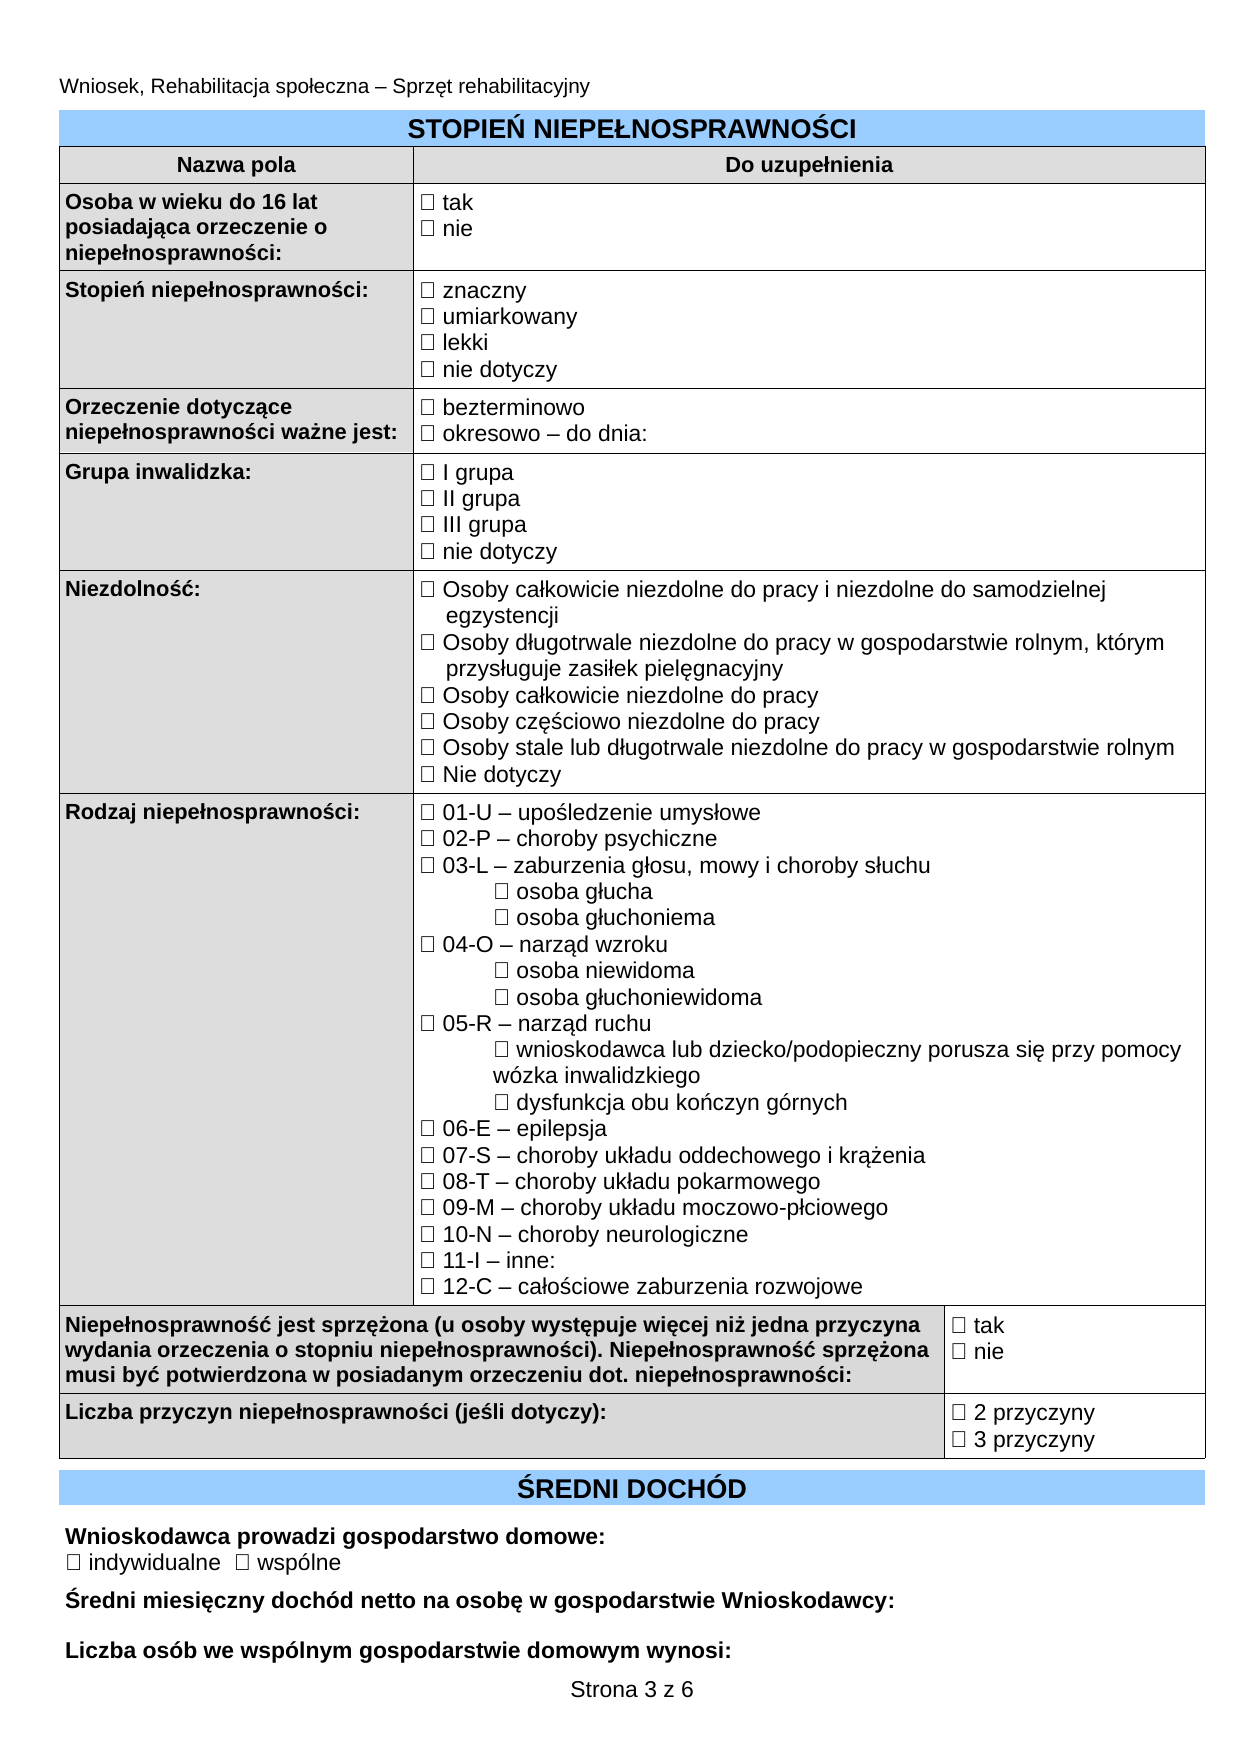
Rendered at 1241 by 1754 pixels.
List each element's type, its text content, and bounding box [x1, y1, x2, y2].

table_cell  znaczny  umiarkowany  lekki  nie dotyczy [414, 271, 1205, 388]
table_cell  2 przyczyny  3 przyczyny [945, 1394, 1205, 1458]
table_cell  I grupa  II grupa  III grupa  nie dotyczy [414, 454, 1205, 570]
table_cell Liczba przyczyn niepełnosprawności (jeśli dotyczy): [60, 1394, 944, 1458]
table_cell Stopień niepełnosprawności: [60, 271, 413, 388]
table_cell Grupa inwalidzka: [60, 454, 413, 570]
subtitle STOPIEŃ NIEPEŁNOSPRAWNOŚCI [59, 110, 1205, 146]
table_header Wnioskodawca prowadzi gospodarstwo domowe:  indywidualne  wspólne Średni miesięczny dochód netto na osobę w gospodarstwie Wnioskodawcy: Liczba osób we wspólnym gospodarstwie domowym wynosi: [59, 1505, 1205, 1669]
table_header Niepełnosprawność jest sprzężona (u osoby występuje więcej niż jedna przyczyna wydania orzeczenia o stopniu niepełnosprawności). Niepełnosprawność sprzężona musi być potwierdzona w posiadanym orzeczeniu dot. niepełnosprawności: [60, 1306, 944, 1393]
table_header Do uzupełnienia [414, 147, 1205, 183]
table_cell Osoba w wieku do 16 lat posiadająca orzeczenie o niepełnosprawności: [60, 184, 413, 270]
table_cell  Osoby całkowicie niezdolne do pracy i niezdolne do samodzielnej egzystencji  Osoby długotrwale niezdolne do pracy w gospodarstwie rolnym, którym przysługuje zasiłek pielęgnacyjny  Osoby całkowicie niezdolne do pracy  Osoby częściowo niezdolne do pracy  Osoby stale lub długotrwale niezdolne do pracy w gospodarstwie rolnym  Nie dotyczy [414, 571, 1205, 793]
table_cell  tak  nie [414, 184, 1205, 270]
table_header  tak  nie [945, 1306, 1205, 1393]
subtitle ŚREDNI DOCHÓD [59, 1470, 1205, 1505]
table_cell Niezdolność: [60, 571, 413, 793]
table_cell  01-U – upośledzenie umysłowe  02-P – choroby psychiczne  03-L – zaburzenia głosu, mowy i choroby słuchu  osoba głucha  osoba głuchoniema  04-O – narząd wzroku  osoba niewidoma  osoba głuchoniewidoma  05-R – narząd ruchu  wnioskodawca lub dziecko/podopieczny porusza się przy pomocy wózka inwalidzkiego  dysfunkcja obu kończyn górnych  06-E – epilepsja  07-S – choroby układu oddechowego i krążenia  08-T – choroby układu pokarmowego  09-M – choroby układu moczowo-płciowego  10-N – choroby neurologiczne  11-I – inne:  12-C – całościowe zaburzenia rozwojowe [414, 794, 1205, 1305]
table_header Nazwa pola [60, 147, 413, 183]
table_cell Rodzaj niepełnosprawności: [60, 794, 413, 1305]
table_cell Orzeczenie dotyczące niepełnosprawności ważne jest: [60, 389, 413, 452]
table_cell  bezterminowo  okresowo – do dnia: [414, 389, 1205, 452]
